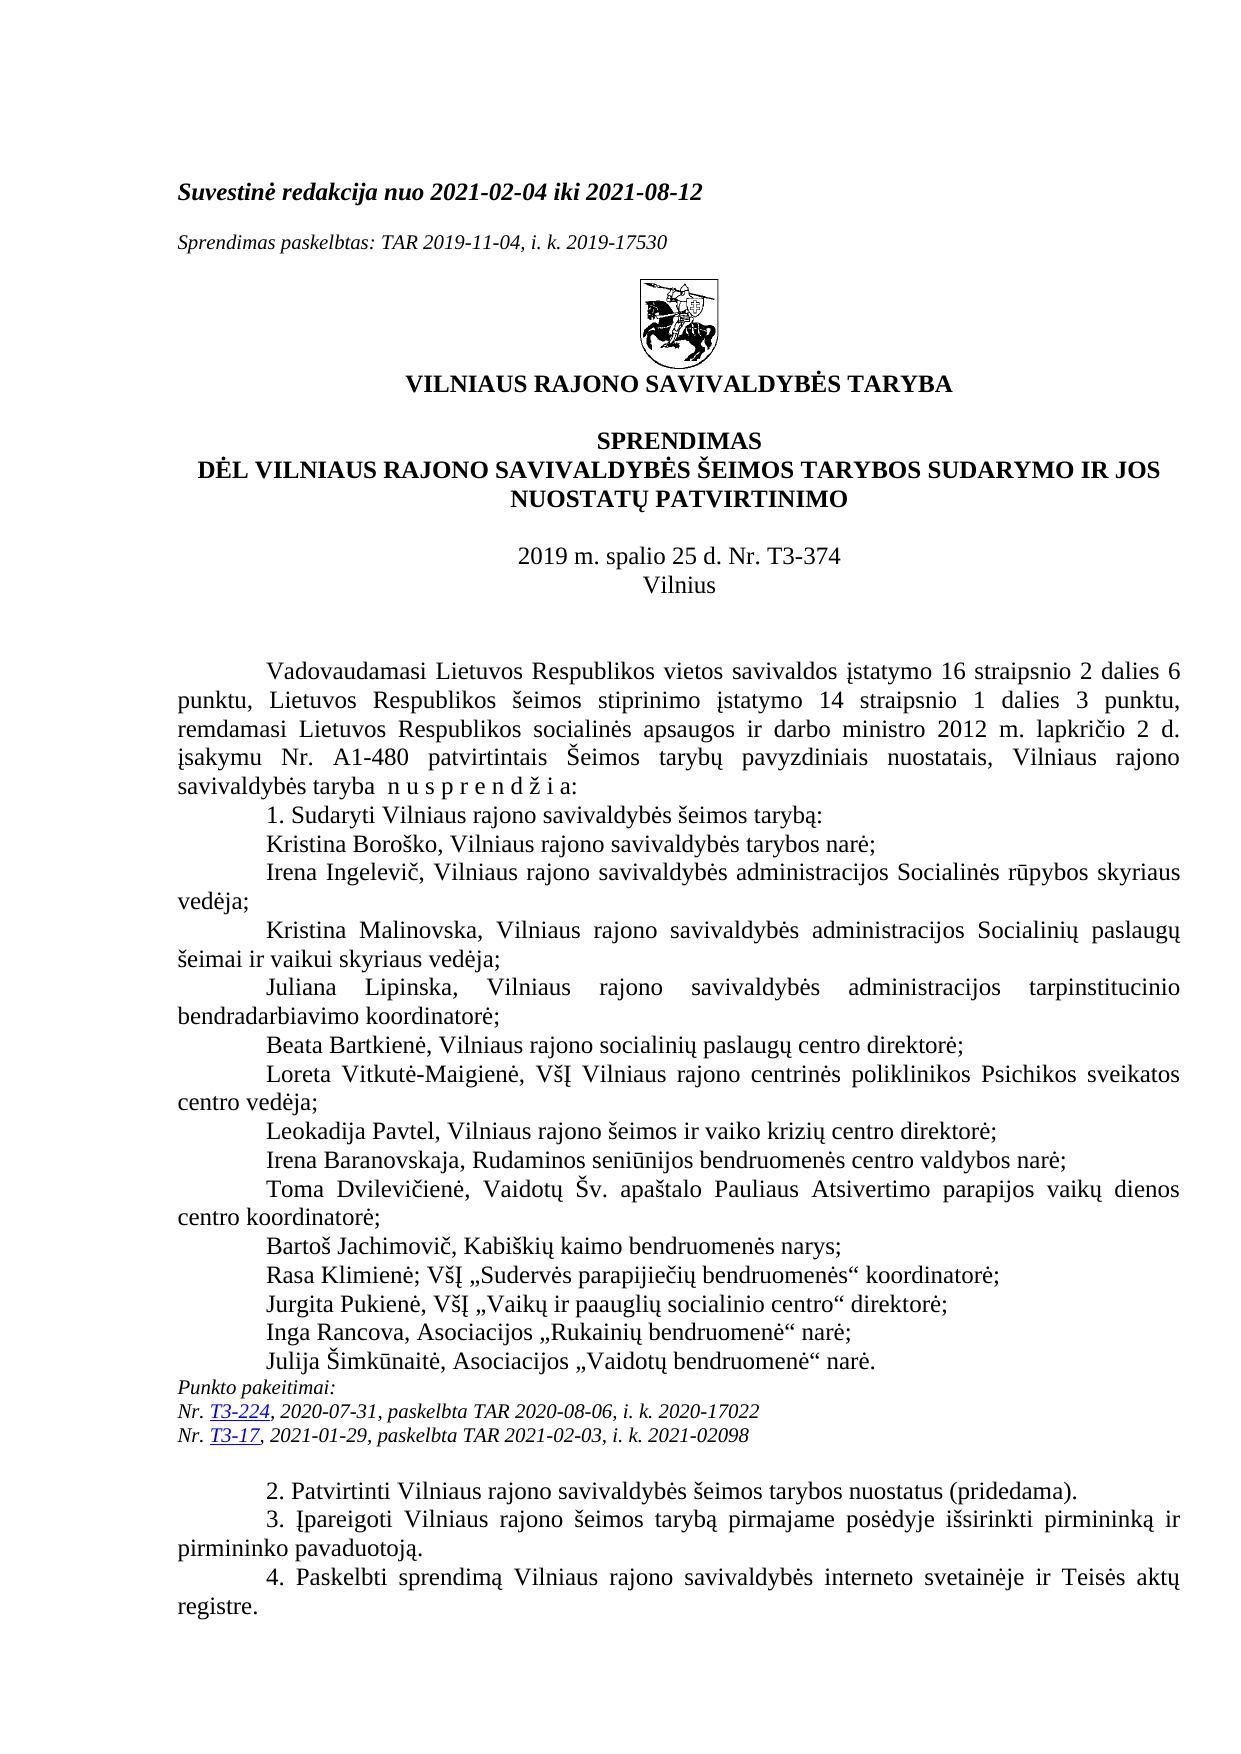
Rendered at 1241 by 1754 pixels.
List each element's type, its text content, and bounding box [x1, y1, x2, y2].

text Beata Bartkienė, Vilniaus rajono socialinių paslaugų centro direktorė; [177, 1030, 1181, 1059]
text Vadovaudamasi Lietuvos Respublikos vietos savivaldos įstatymo 16 straipsnio 2 dalies 6 punktu, Lietuvos Respublikos šeimos stiprinimo įstatymo 14 straipsnio 1 dalies 3 punktu, remdamasi Lietuvos Respublikos socialinės apsaugos ir darbo ministro 2012 m. lapkričio 2 d. įsakymu Nr. A1-480 patvirtintais Šeimos tarybų pavyzdiniais nuostatais, Vilniaus rajono savivaldybės taryba n u s p r e n d ž i a: [177, 656, 1181, 800]
text Juliana Lipinska, Vilniaus rajono savivaldybės administracijos tarpinstitucinio bendradarbiavimo koordinatorė; [177, 972, 1181, 1030]
text Irena Baranovskaja, Rudaminos seniūnijos bendruomenės centro valdybos narė; [177, 1145, 1181, 1174]
text Rasa Klimienė; VšĮ „Sudervės parapijiečių bendruomenės“ koordinatorė; [177, 1260, 1181, 1289]
text Nr. T3-224, 2020-07-31, paskelbta TAR 2020-08-06, i. k. 2020-17022 [177, 1399, 1181, 1423]
text Toma Dvilevičienė, Vaidotų Šv. apaštalo Pauliaus Atsivertimo parapijos vaikų dienos centro koordinatorė; [177, 1174, 1181, 1231]
text Loreta Vitkutė-Maigienė, VšĮ Vilniaus rajono centrinės poliklinikos Psichikos sveikatos centro vedėja; [177, 1059, 1181, 1116]
text Leokadija Pavtel, Vilniaus rajono šeimos ir vaiko krizių centro direktorė; [177, 1116, 1181, 1145]
text Julija Šimkūnaitė, Asociacijos „Vaidotų bendruomenė“ narė. [177, 1346, 1181, 1375]
text Bartoš Jachimovič, Kabiškių kaimo bendruomenės narys; [177, 1231, 1181, 1260]
text Inga Rancova, Asociacijos „Rukainių bendruomenė“ narė; [177, 1317, 1181, 1346]
text DĖL VILNIAUS RAJONO SAVIVALDYBĖS ŠEIMOS TARYBOS SUDARYMO IR JOS NUOSTATŲ PATVIRTINIMO [177, 455, 1181, 512]
text Vilnius [177, 570, 1181, 599]
text VILNIAUS RAJONO SAVIVALDYBĖS TARYBA [177, 369, 1181, 397]
text Kristina Boroško, Vilniaus rajono savivaldybės tarybos narė; [177, 829, 1181, 857]
text 2. Patvirtinti Vilniaus rajono savivaldybės šeimos tarybos nuostatus (pridedama). [177, 1476, 1181, 1504]
text 2019 m. spalio 25 d. Nr. T3-374 [177, 541, 1181, 570]
text Kristina Malinovska, Vilniaus rajono savivaldybės administracijos Socialinių paslaugų šeimai ir vaikui skyriaus vedėja; [177, 915, 1181, 972]
text Nr. T3-17, 2021-01-29, paskelbta TAR 2021-02-03, i. k. 2021-02098 [177, 1423, 1181, 1447]
text Punkto pakeitimai: [177, 1375, 1181, 1399]
text 1. Sudaryti Vilniaus rajono savivaldybės šeimos tarybą: [177, 800, 1181, 829]
text Jurgita Pukienė, VšĮ „Vaikų ir paauglių socialinio centro“ direktorė; [177, 1289, 1181, 1317]
text Suvestinė redakcija nuo 2021-02-04 iki 2021-08-12 [177, 177, 1181, 206]
text Sprendimas paskelbtas: TAR 2019-11-04, i. k. 2019-17530 [177, 230, 1181, 254]
text SPRENDIMAS [177, 426, 1181, 455]
text 3. Įpareigoti Vilniaus rajono šeimos tarybą pirmajame posėdyje išsirinkti pirmininką ir pirmininko pavaduotoją. [177, 1504, 1181, 1562]
text 4. Paskelbti sprendimą Vilniaus rajono savivaldybės interneto svetainėje ir Teisės aktų registre. [177, 1562, 1181, 1619]
text Irena Ingelevič, Vilniaus rajono savivaldybės administracijos Socialinės rūpybos skyriaus vedėja; [177, 857, 1181, 915]
